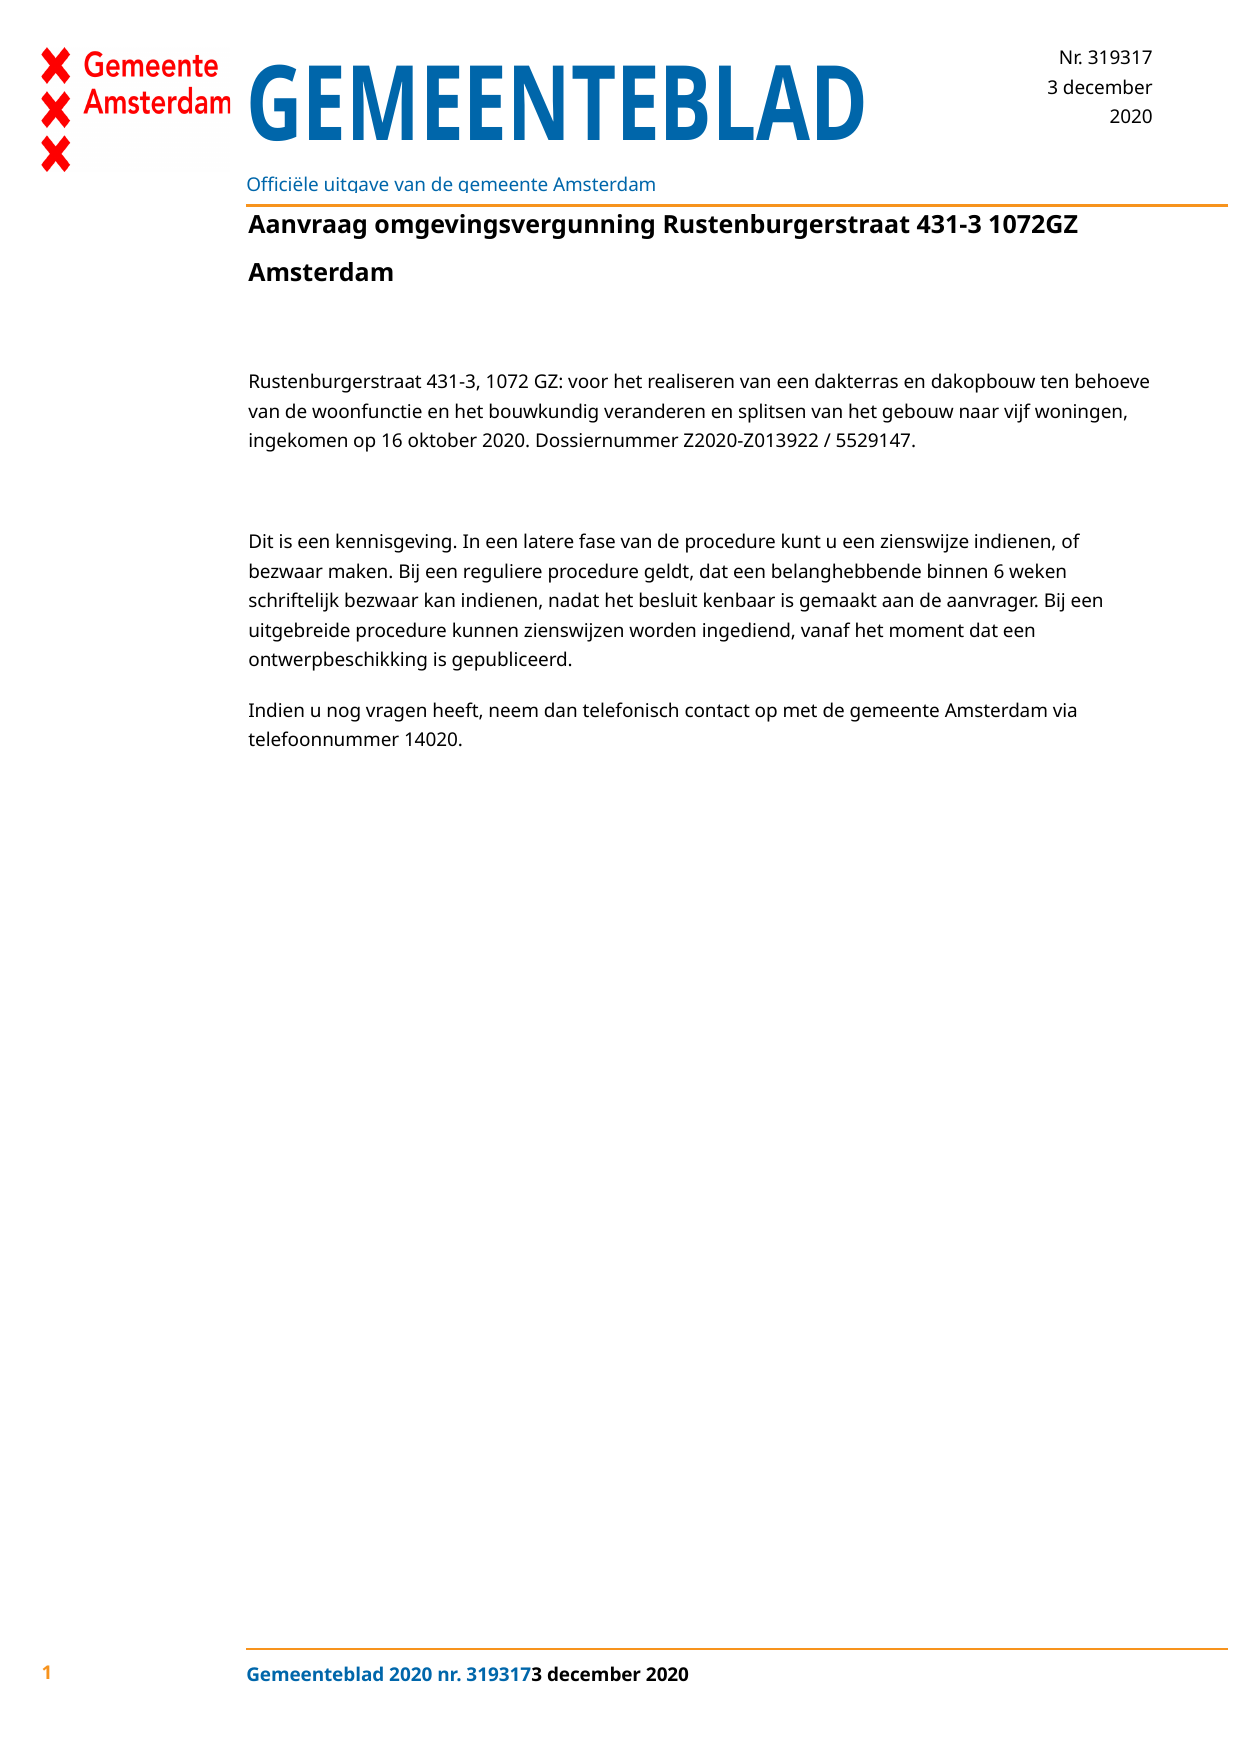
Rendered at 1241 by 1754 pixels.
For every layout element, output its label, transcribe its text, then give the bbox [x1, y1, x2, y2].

picture [41, 47, 231, 172]
text Rustenburgerstraat 431-3, 1072 GZ: voor het realiseren van een dakterras en dakopbouw ten behoeve van de woonfunctie en het bouwkundig veranderen en splitsen van het gebouw naar vijf woningen, ingekomen op 16 oktober 2020. Dossiernummer Z2020-Z013922 / 5529147. [248, 368, 1152, 453]
text Aanvraag omgevingsvergunning Rustenburgerstraat 431-3 1072GZ Amsterdam [248, 207, 1152, 288]
text Indien u nog vragen heeft, neem dan telefonisch contact op met de gemeente Amsterdam via telefoonnummer 14020. [248, 697, 1152, 752]
text Dit is een kennisgeving. In een latere fase van de procedure kunt u een zienswijze indienen, of bezwaar maken. Bij een reguliere procedure geldt, dat een belanghebbende binnen 6 weken schriftelijk bezwaar kan indienen, nadat het besluit kenbaar is gemaakt aan de aanvrager. Bij een uitgebreide procedure kunnen zienswijzen worden ingediend, vanaf het moment dat een ontwerpbeschikking is gepubliceerd. [248, 528, 1152, 672]
